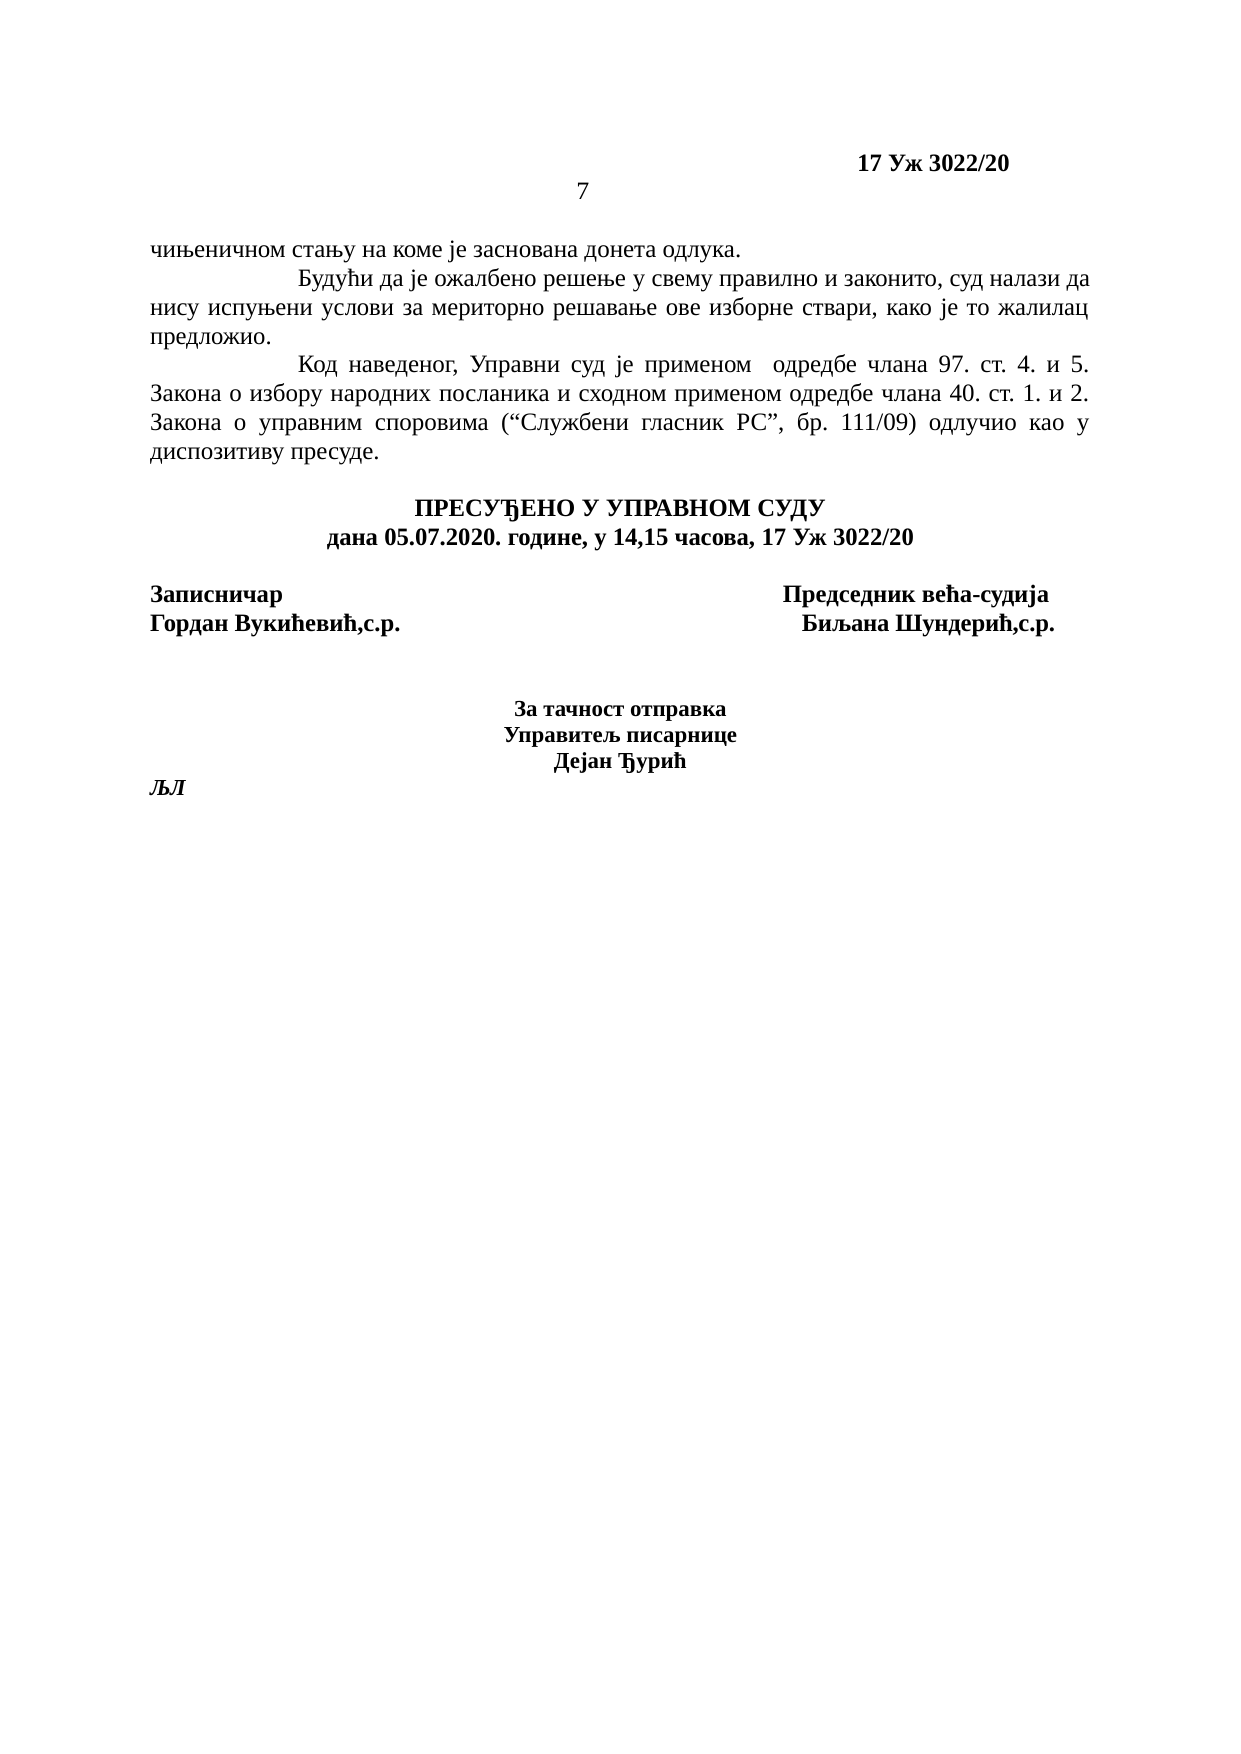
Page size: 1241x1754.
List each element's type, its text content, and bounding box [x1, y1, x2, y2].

text Код наведеног, Управни суд је применом одредбе члана 97. ст. 4. и 5. Закона о избору народних посланика и сходном применом одредбе члана 40. ст. 1. и 2. Закона о управним споровима (“Службени гласник РС”, бр. 111/09) одлучио као у диспозитиву пресуде. [150, 349, 1090, 464]
text ПРЕСУЂЕНО У УПРАВНОМ СУДУ [150, 493, 1090, 522]
text Дејан Ђурић [150, 747, 1090, 774]
text Управитељ писарнице [150, 721, 1090, 747]
text Записничар Председник већа-судија [150, 579, 1090, 608]
text чињеничном стању на коме је заснована донета одлука. [150, 234, 1090, 263]
text За тачност отправка [150, 694, 1090, 721]
text дана 05.07.2020. године, у 14,15 часова, 17 Уж 3022/20 [150, 522, 1090, 551]
text ЉЛ [150, 774, 1090, 800]
text Будући да је ожалбено решење у свему правилно и законито, суд налази да нису испуњени услови за мериторно решавање ове изборне ствари, како је то жалилац предложио. [150, 263, 1090, 349]
text Гордан Вукићевић,с.р. Биљана Шундерић,с.р. [150, 608, 1090, 637]
